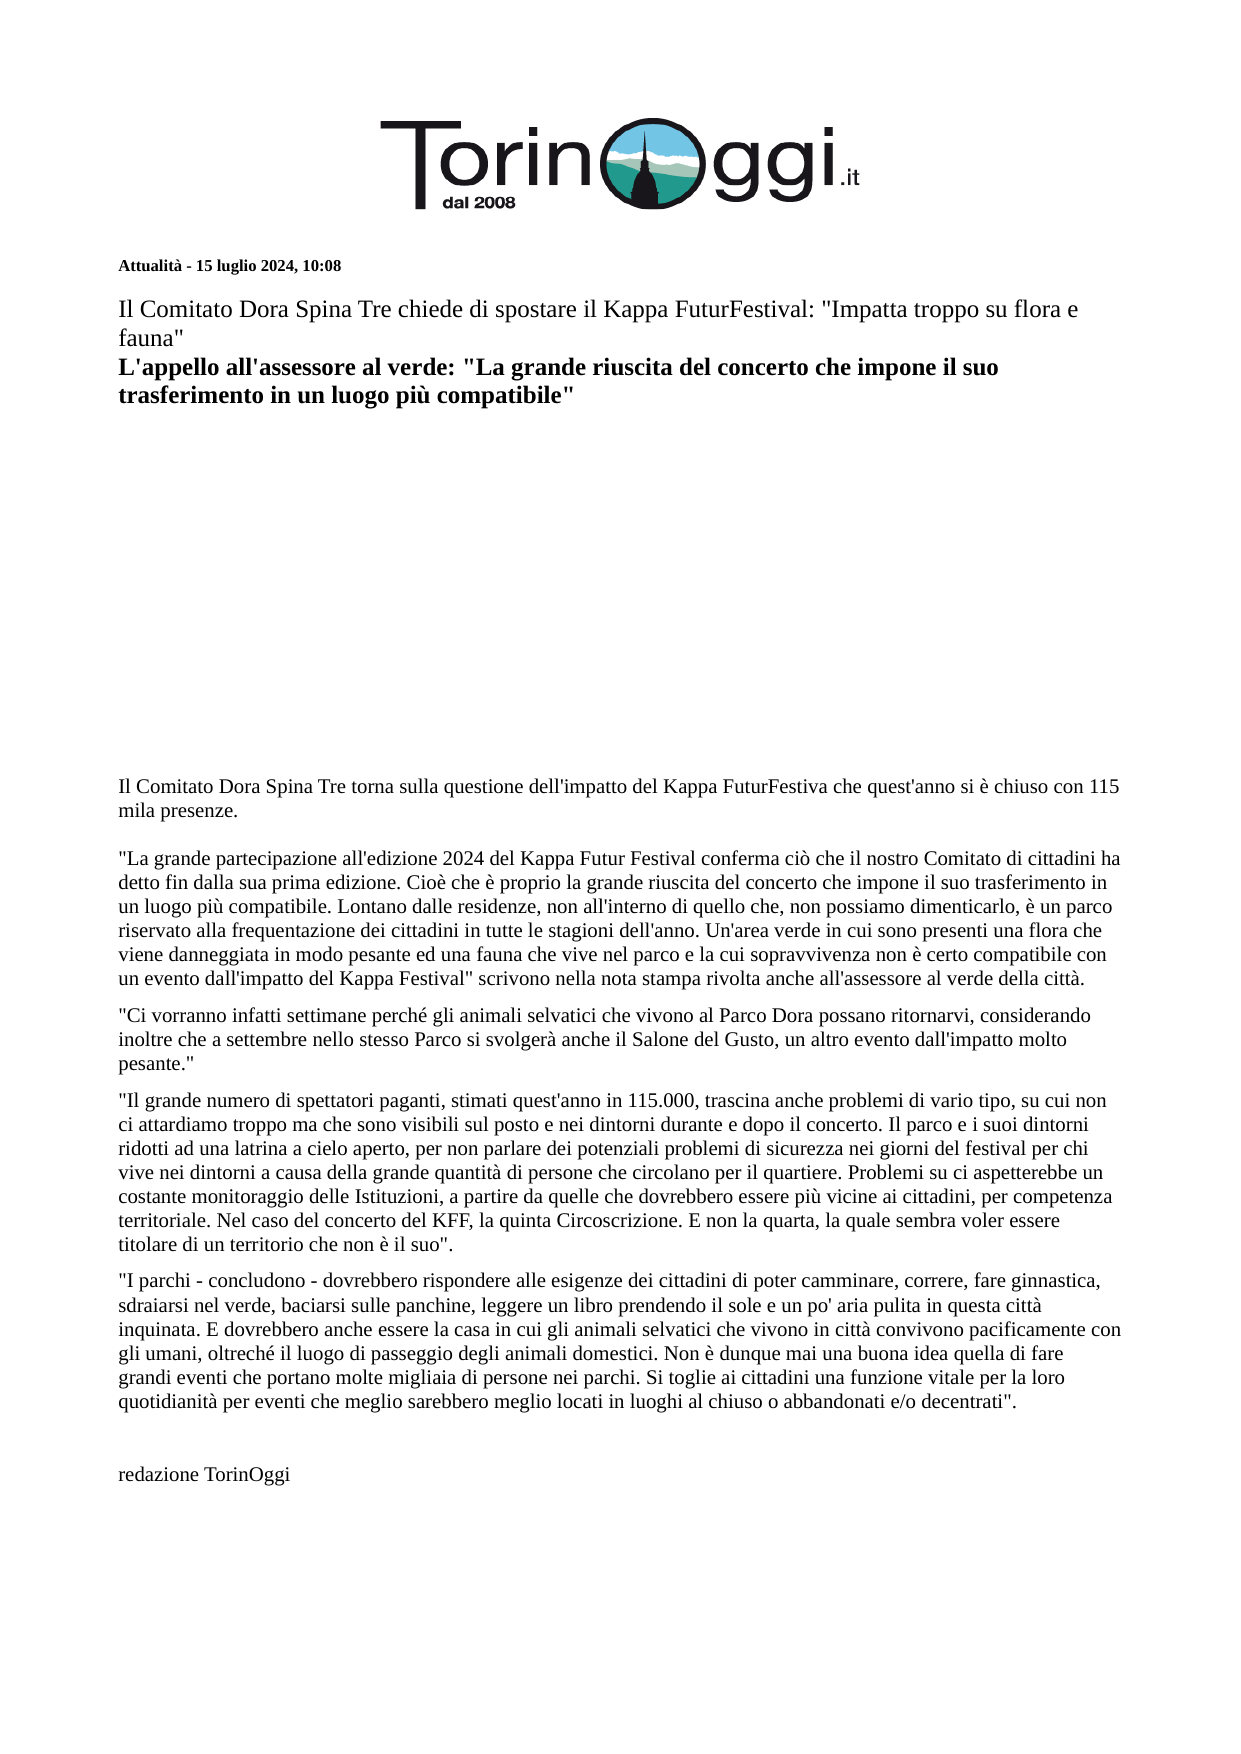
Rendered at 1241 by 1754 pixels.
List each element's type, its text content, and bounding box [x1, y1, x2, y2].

text "Ci vorranno infatti settimane perché gli animali selvatici che vivono al Parco Dora possano ritornarvi, considerando inoltre che a settembre nello stesso Parco si svolgerà anche il Salone del Gusto, un altro evento dall'impatto molto pesante." [118, 1003, 1122, 1075]
subtitle Attualità - 15 luglio 2024, 10:08 [118, 256, 1122, 275]
text "I parchi - concludono - dovrebbero rispondere alle esigenze dei cittadini di poter camminare, correre, fare ginnastica, sdraiarsi nel verde, baciarsi sulle panchine, leggere un libro prendendo il sole e un po' aria pulita in questa città inquinata. E dovrebbero anche essere la casa in cui gli animali selvatici che vivono in città convivono pacificamente con gli umani, oltreché il luogo di passeggio degli animali domestici. Non è dunque mai una buona idea quella di fare grandi eventi che portano molte migliaia di persone nei parchi. Si toglie ai cittadini una funzione vitale per la loro quotidianità per eventi che meglio sarebbero meglio locati in luoghi al chiuso o abbandonati e/o decentrati". [118, 1268, 1122, 1413]
text "Il grande numero di spettatori paganti, stimati quest'anno in 115.000, trascina anche problemi di vario tipo, su cui non ci attardiamo troppo ma che sono visibili sul posto e nei dintorni durante e dopo il concerto. Il parco e i suoi dintorni ridotti ad una latrina a cielo aperto, per non parlare dei potenziali problemi di sicurezza nei giorni del festival per chi vive nei dintorni a causa della grande quantità di persone che circolano per il quartiere. Problemi su ci aspetterebbe un costante monitoraggio delle Istituzioni, a partire da quelle che dovrebbero essere più vicine ai cittadini, per competenza territoriale. Nel caso del concerto del KFF, la quinta Circoscrizione. E non la quarta, la quale sembra voler essere titolare di un territorio che non è il suo". [118, 1087, 1122, 1256]
picture [380, 118, 860, 210]
subtitle L'appello all'assessore al verde: "La grande riuscita del concerto che impone il suo trasferimento in un luogo più compatibile" [118, 352, 1122, 409]
text Il Comitato Dora Spina Tre torna sulla questione dell'impatto del Kappa FuturFestiva che quest'anno si è chiuso con 115 mila presenze. "La grande partecipazione all'edizione 2024 del Kappa Futur Festival conferma ciò che il nostro Comitato di cittadini ha detto fin dalla sua prima edizione. Cioè che è proprio la grande riuscita del concerto che impone il suo trasferimento in un luogo più compatibile. Lontano dalle residenze, non all'interno di quello che, non possiamo dimenticarlo, è un parco riservato alla frequentazione dei cittadini in tutte le stagioni dell'anno. Un'area verde in cui sono presenti una flora che viene danneggiata in modo pesante ed una fauna che vive nel parco e la cui sopravvivenza non è certo compatibile con un evento dall'impatto del Kappa Festival" scrivono nella nota stampa rivolta anche all'assessore al verde della città. [118, 774, 1122, 990]
text redazione TorinOggi [118, 1462, 1122, 1486]
subtitle Il Comitato Dora Spina Tre chiede di spostare il Kappa FuturFestival: "Impatta troppo su flora e fauna" [118, 294, 1122, 352]
